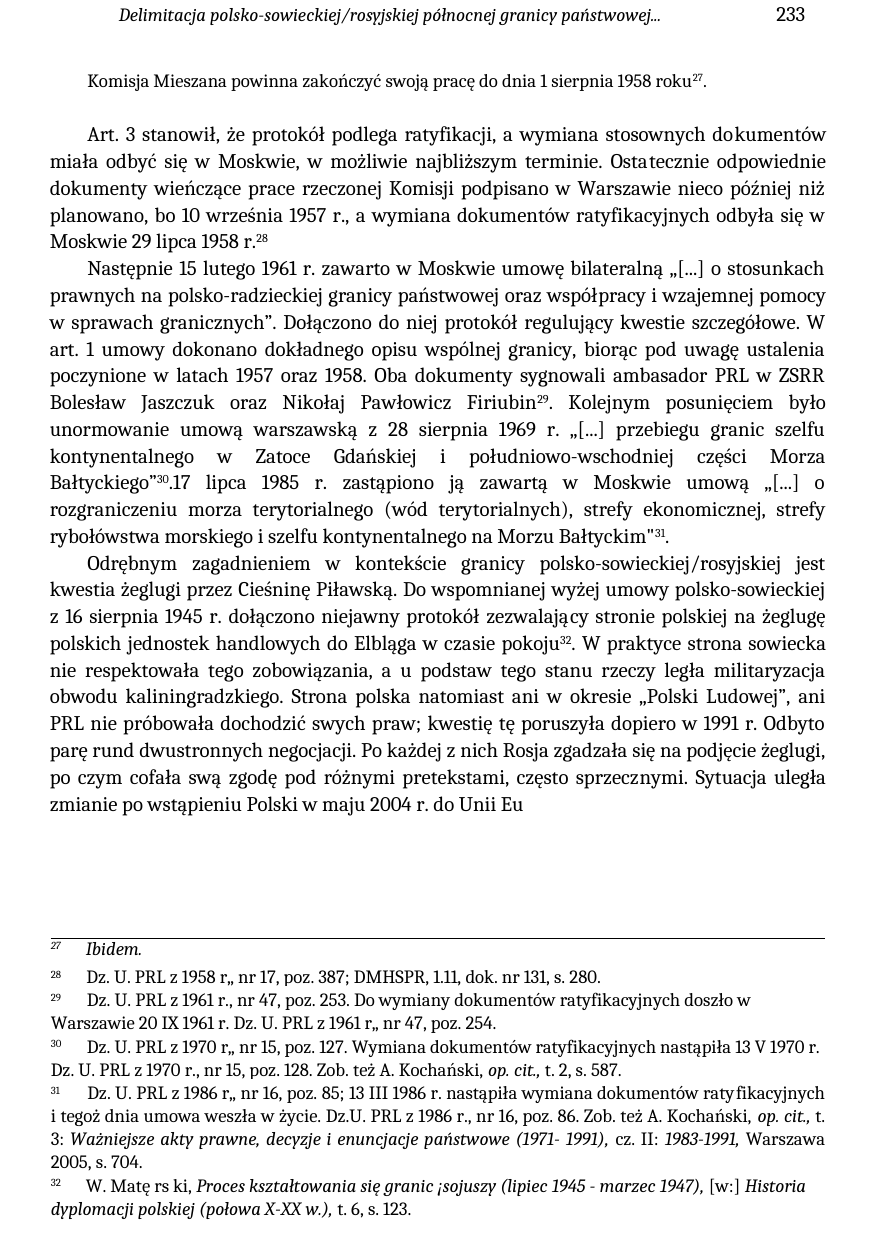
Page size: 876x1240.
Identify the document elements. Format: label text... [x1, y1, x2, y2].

text 32 W. Matę rs ki, Proces kształtowania się granic ¡sojuszy (lipiec 1945 - marzec 1947), [w:] Historia dyplomacji polskiej (połowa X-XX w.), t. 6, s. 123. [51, 1175, 825, 1220]
text 31 Dz. U. PRL z 1986 r„ nr 16, poz. 85; 13 III 1986 r. nastąpiła wymiana dokumentów raty­fikacyjnych i tegoż dnia umowa weszła w życie. Dz.U. PRL z 1986 r., nr 16, poz. 86. Zob. też A. Kochański, op. cit., t. 3: Ważniejsze akty prawne, decyzje i enuncjacje państwowe (1971- 1991), cz. II: 1983-1991, Warszawa 2005, s. 704. [51, 1083, 825, 1172]
text Komisja Mieszana powinna zakończyć swoją pracę do dnia 1 sierpnia 1958 roku27. [49, 70, 826, 92]
text 27 Ibidem. [51, 939, 825, 959]
text Następnie 15 lutego 1961 r. zawarto w Moskwie umowę bilateralną „[...] o stosunkach prawnych na polsko-radzieckiej granicy państwowej oraz współ­pracy i wzajemnej pomocy w sprawach granicznych”. Dołączono do niej protokół regulujący kwestie szczegółowe. W art. 1 umowy dokonano dokładnego opisu wspólnej granicy, biorąc pod uwagę ustalenia poczynione w latach 1957 oraz 1958. Oba dokumenty sygnowali ambasador PRL w ZSRR Bolesław Jaszczuk oraz Nikołaj Pawłowicz Firiubin29. Kolejnym posunięciem było unormowanie umową warszawską z 28 sierpnia 1969 r. „[...] przebiegu granic szelfu kontynentalnego w Zatoce Gdańskiej i południowo-wschodniej części Morza Bałtyckiego”30.17 lip­ca 1985 r. zastąpiono ją zawartą w Moskwie umową „[...] o rozgraniczeniu morza terytorialnego (wód terytorialnych), strefy ekonomicznej, strefy rybołówstwa morskiego i szelfu kontynentalnego na Morzu Bałtyckim"31. [49, 257, 826, 548]
text 28 Dz. U. PRL z 1958 r„ nr 17, poz. 387; DMHSPR, 1.11, dok. nr 131, s. 280. [51, 967, 825, 986]
text Delimitacja polsko-sowieckiej/rosyjskiej północnej granicy państwowej... 233 [118, 3, 822, 27]
text 30 Dz. U. PRL z 1970 r„ nr 15, poz. 127. Wymiana dokumentów ratyfikacyjnych nastąpiła 13 V 1970 r. Dz. U. PRL z 1970 r., nr 15, poz. 128. Zob. też A. Kochański, op. cit., t. 2, s. 587. [51, 1036, 825, 1079]
text 29 Dz. U. PRL z 1961 r., nr 47, poz. 253. Do wymiany dokumentów ratyfikacyjnych doszło w Warszawie 20 IX 1961 r. Dz. U. PRL z 1961 r„ nr 47, poz. 254. [51, 990, 825, 1032]
text Odrębnym zagadnieniem w kontekście granicy polsko-sowieckiej/rosyjskiej jest kwestia żeglugi przez Cieśninę Piławską. Do wspomnianej wyżej umowy polsko-sowieckiej z 16 sierpnia 1945 r. dołączono niejawny protokół zezwalają­cy stronie polskiej na żeglugę polskich jednostek handlowych do Elbląga w cza­sie pokoju32. W praktyce strona sowiecka nie respektowała tego zobowiązania, a u podstaw tego stanu rzeczy legła militaryzacja obwodu kaliningradzkiego. Strona polska natomiast ani w okresie „Polski Ludowej”, ani PRL nie próbowała dochodzić swych praw; kwestię tę poruszyła dopiero w 1991 r. Odbyto parę rund dwustronnych negocjacji. Po każdej z nich Rosja zgadzała się na podjęcie żeglugi, po czym cofała swą zgodę pod różnymi pretekstami, często sprzecz­nymi. Sytuacja uległa zmianie po wstąpieniu Polski w maju 2004 r. do Unii Eu­ [49, 551, 826, 816]
text Art. 3 stanowił, że protokół podlega ratyfikacji, a wymiana stosownych do­kumentów miała odbyć się w Moskwie, w możliwie najbliższym terminie. Osta­tecznie odpowiednie dokumenty wieńczące prace rzeczonej Komisji podpisano w Warszawie nieco później niż planowano, bo 10 września 1957 r., a wymiana dokumentów ratyfikacyjnych odbyła się w Moskwie 29 lipca 1958 r.28 [49, 123, 826, 254]
